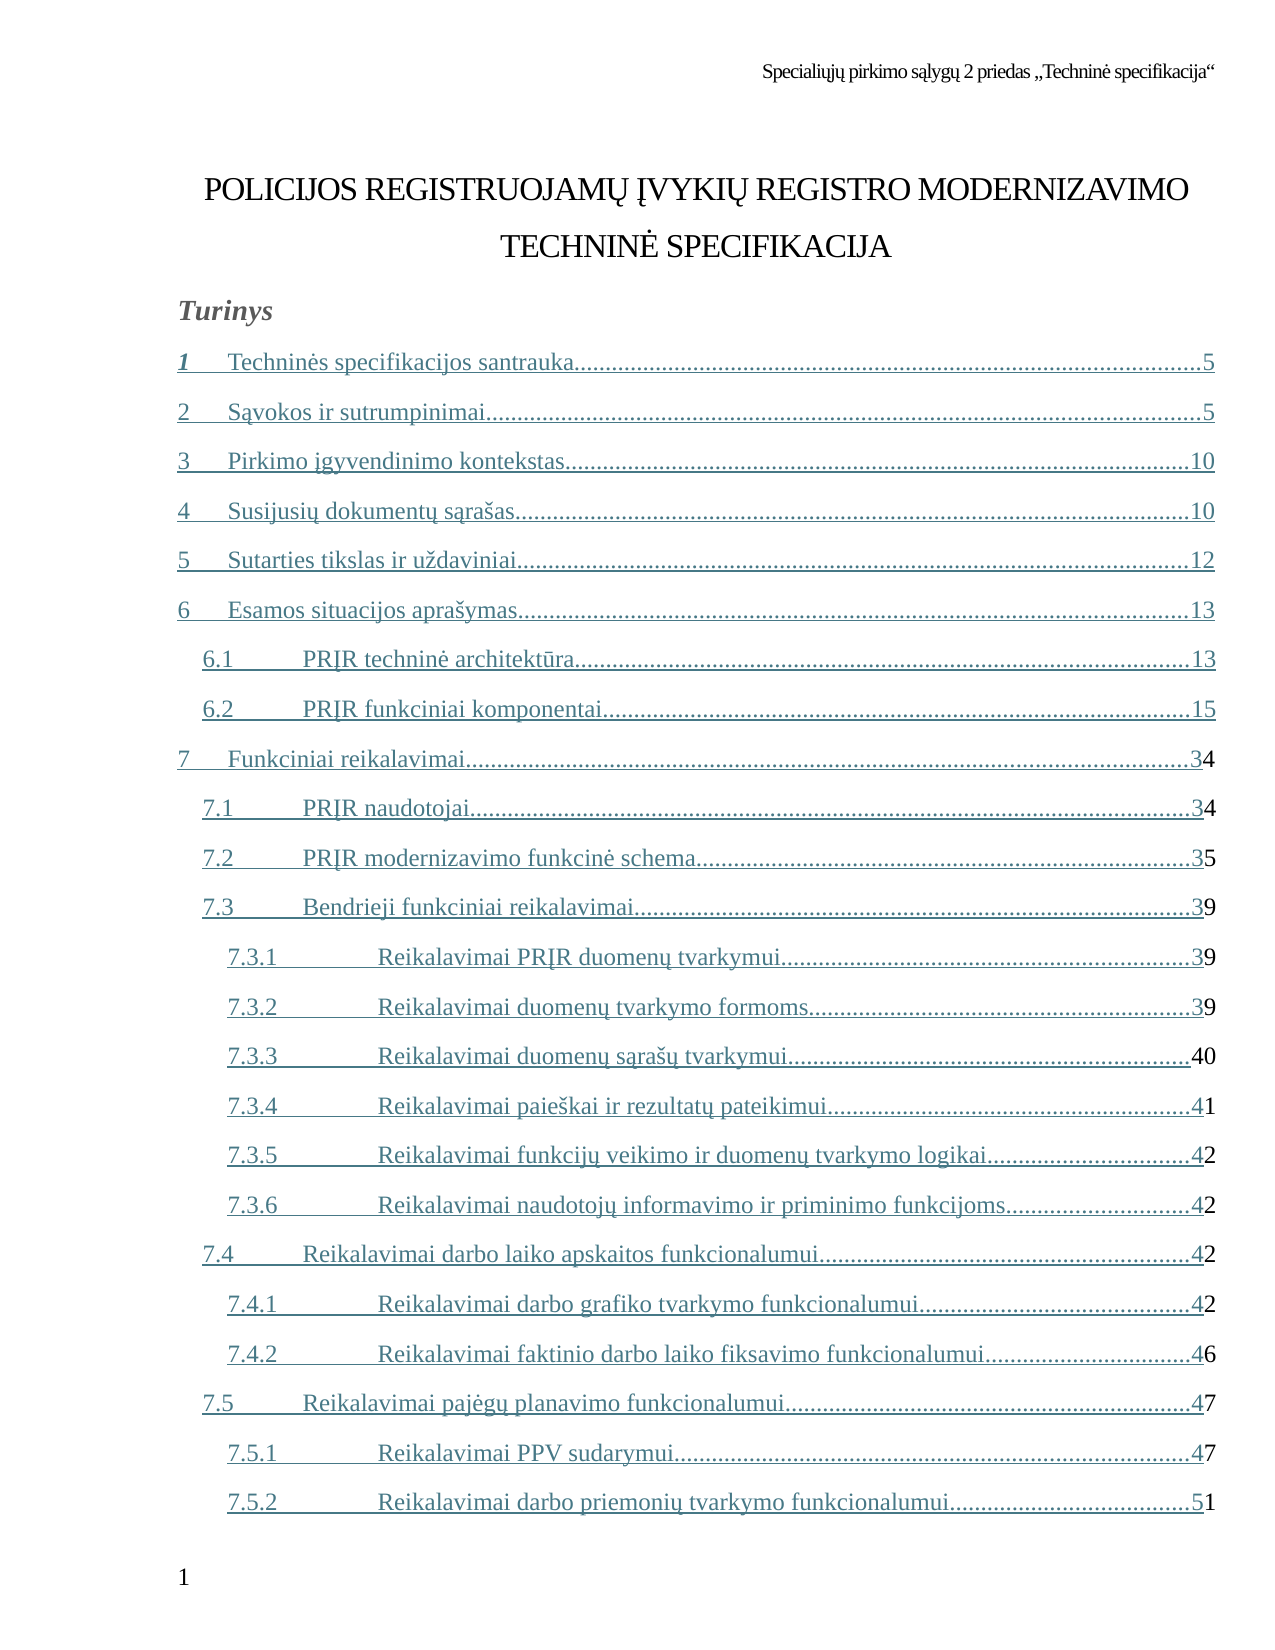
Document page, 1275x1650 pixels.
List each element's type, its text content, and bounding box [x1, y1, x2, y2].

text 7.3 Bendrieji funkciniai reikalavimai 39 [202, 889, 1216, 923]
text 1 Techninės specifikacijos santrauka 5 [177, 344, 1216, 378]
text 7.3.6 Reikalavimai naudotojų informavimo ir priminimo funkcijoms 42 [227, 1187, 1216, 1221]
subtitle Turinys [177, 293, 1216, 326]
text 2 Sąvokos ir sutrumpinimai 5 [177, 393, 1216, 427]
text 7.5 Reikalavimai pajėgų planavimo funkcionalumui 47 [202, 1385, 1216, 1419]
text 3 Pirkimo įgyvendinimo kontekstas 10 [177, 443, 1216, 477]
text 7.3.3 Reikalavimai duomenų sąrašų tvarkymui 40 [227, 1038, 1216, 1072]
text 4 Susijusių dokumentų sąrašas 10 [177, 492, 1216, 526]
text 6 Esamos situacijos aprašymas 13 [177, 592, 1216, 626]
text 7.3.4 Reikalavimai paieškai ir rezultatų pateikimui 41 [227, 1087, 1216, 1121]
text 7 Funkciniai reikalavimai 34 [177, 740, 1216, 774]
text 7.4 Reikalavimai darbo laiko apskaitos funkcionalumui 42 [202, 1236, 1216, 1270]
text 7.4.1 Reikalavimai darbo grafiko tvarkymo funkcionalumui 42 [227, 1286, 1216, 1320]
text 7.4.2 Reikalavimai faktinio darbo laiko fiksavimo funkcionalumui 46 [227, 1335, 1216, 1369]
text 7.2 PRĮR modernizavimo funkcinė schema 35 [202, 839, 1216, 873]
title POLICIJOS REGISTRUOJAMŲ ĮVYKIŲ REGISTRO MODERNIZAVIMO TECHNINĖ SPECIFIKACIJA [177, 169, 1216, 265]
text 7.5.2 Reikalavimai darbo priemonių tvarkymo funkcionalumui 51 [227, 1484, 1216, 1518]
text [202, 671, 1216, 675]
text 6.2 PRĮR funkciniai komponentai 15 [202, 691, 1216, 719]
text 7.3.1 Reikalavimai PRĮR duomenų tvarkymui 39 [227, 939, 1216, 973]
text [202, 721, 1216, 725]
text 7.5.1 Reikalavimai PPV sudarymui 47 [227, 1434, 1216, 1468]
text 7.3.2 Reikalavimai duomenų tvarkymo formoms 39 [227, 988, 1216, 1022]
text 6.1 PRĮR techninė architektūra 13 [202, 641, 1216, 669]
text 5 Sutarties tikslas ir uždaviniai 12 [177, 542, 1216, 576]
title Specialiųjų pirkimo sąlygų 2 priedas „Techninė specifikacija“ [177, 59, 1216, 83]
text 7.3.5 Reikalavimai funkcijų veikimo ir duomenų tvarkymo logikai 42 [227, 1137, 1216, 1171]
text 7.1 PRĮR naudotojai 34 [202, 790, 1216, 824]
